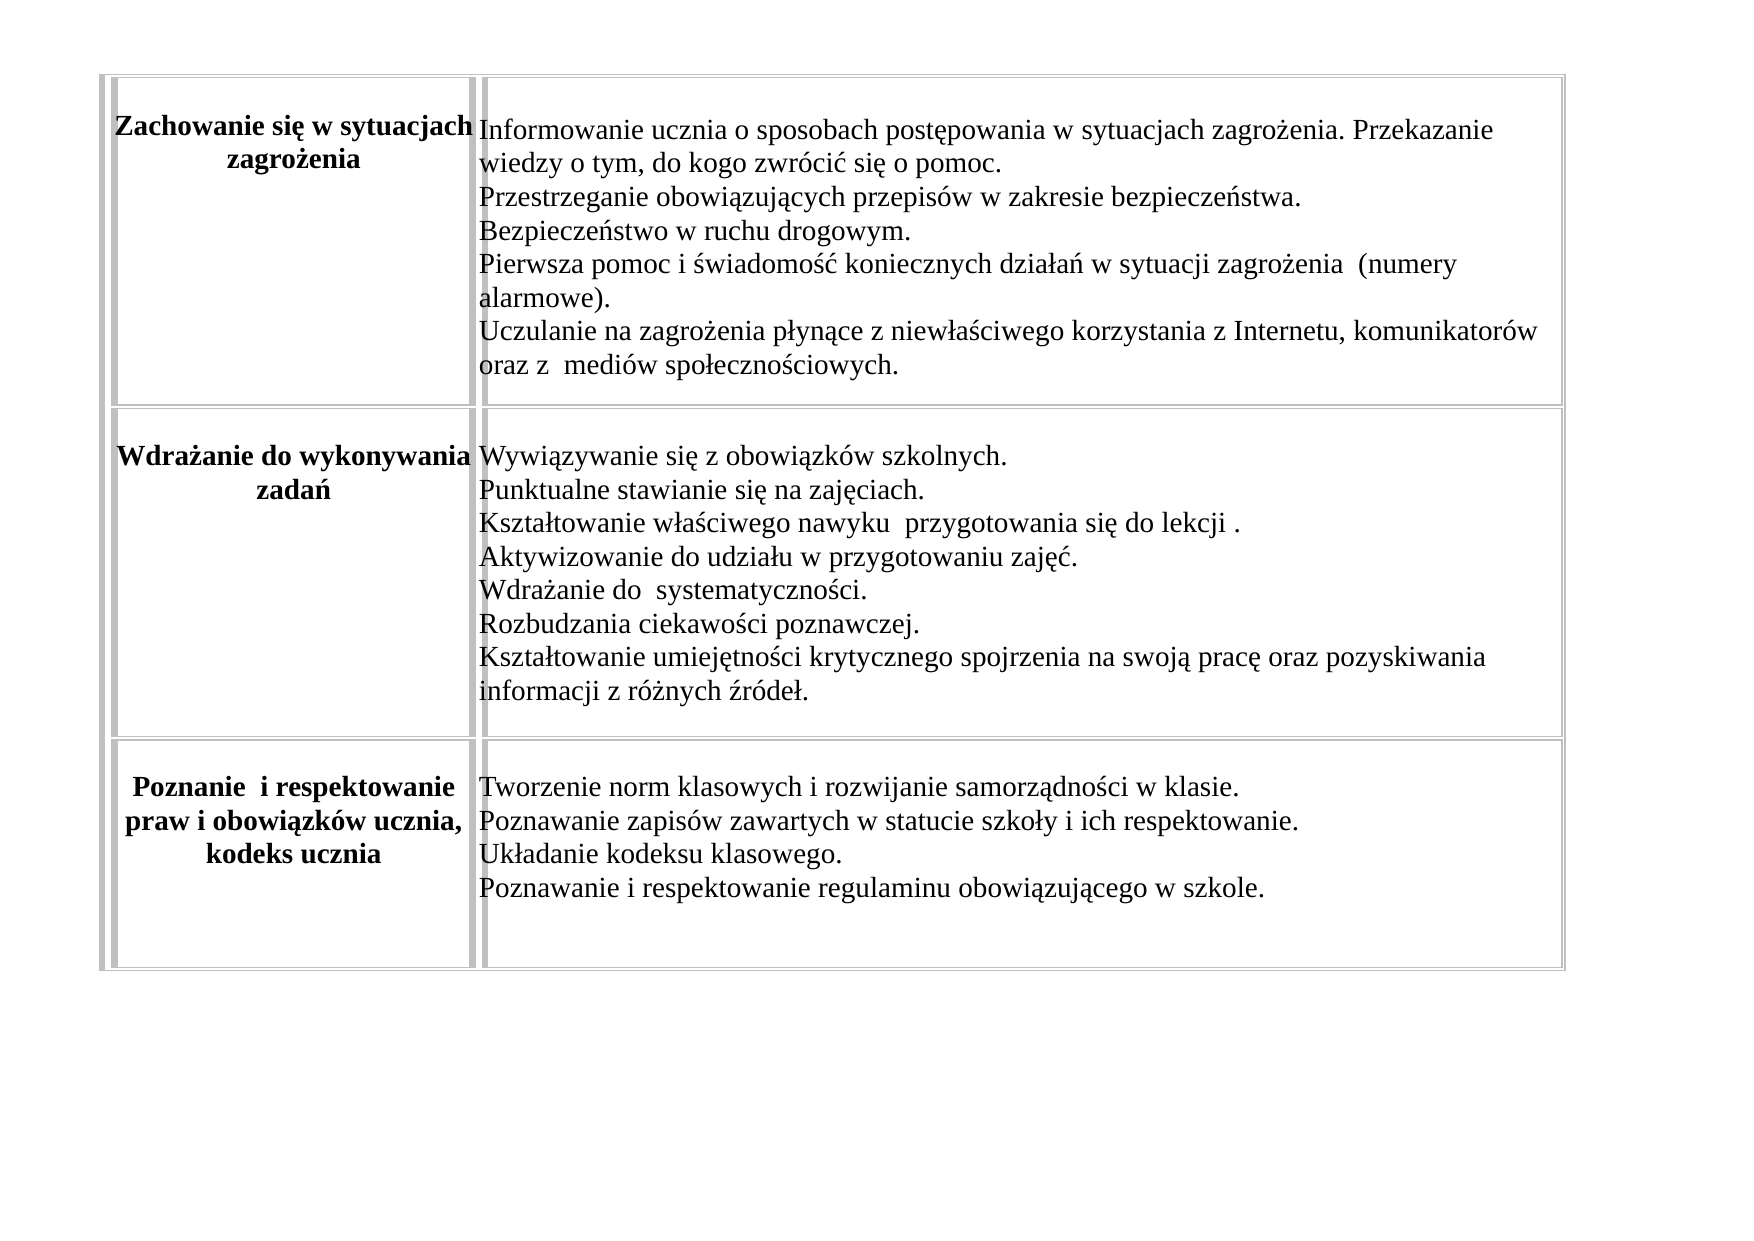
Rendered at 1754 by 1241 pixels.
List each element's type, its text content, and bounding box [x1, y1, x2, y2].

table_cell Wdrażanie do wykonywania zadań [108, 404, 479, 736]
table_cell Tworzenie norm klasowych i rozwijanie samorządności w klasie. Poznawanie zapisów zawartych w statucie szkoły i ich respektowanie. Układanie kodeksu klasowego. Poznawanie i respektowanie regulaminu obowiązującego w szkole. [479, 736, 1563, 777]
table_cell Informowanie ucznia o sposobach postępowania w sytuacjach zagrożenia. Przekazanie wiedzy o tym, do kogo zwrócić się o pomoc. Przestrzeganie obowiązujących przepisów w zakresie bezpieczeństwa. Bezpieczeństwo w ruchu drogowym. Pierwsza pomoc i świadomość koniecznych działań w sytuacji zagrożenia (numery alarmowe). Uczulanie na zagrożenia płynące z niewłaściwego korzystania z Internetu, komunikatorów oraz z mediów społecznościowych. [479, 75, 1563, 120]
table_cell Poznanie i respektowanie praw i obowiązków ucznia, kodeks ucznia [108, 736, 479, 966]
table_cell Zachowanie się w sytuacjach zagrożenia [108, 75, 479, 404]
table_cell Wywiązywanie się z obowiązków szkolnych. Punktualne stawianie się na zajęciach. Kształtowanie właściwego nawyku przygotowania się do lekcji . Aktywizowanie do udziału w przygotowaniu zajęć. Wdrażanie do systematyczności. Rozbudzania ciekawości poznawczej. Kształtowanie umiejętności krytycznego spojrzenia na swoją pracę oraz pozyskiwania informacji z różnych źródeł. [479, 404, 1563, 446]
table_cell Tworzenie norm klasowych i rozwijanie samorządności w klasie. Poznawanie zapisów zawartych w statucie szkoły i ich respektowanie. Układanie kodeksu klasowego. Poznawanie i respektowanie regulaminu obowiązującego w szkole. [488, 741, 1561, 966]
table_cell Informowanie ucznia o sposobach postępowania w sytuacjach zagrożenia. Przekazanie wiedzy o tym, do kogo zwrócić się o pomoc. Przestrzeganie obowiązujących przepisów w zakresie bezpieczeństwa. Bezpieczeństwo w ruchu drogowym. Pierwsza pomoc i świadomość koniecznych działań w sytuacji zagrożenia (numery alarmowe). Uczulanie na zagrożenia płynące z niewłaściwego korzystania z Internetu, komunikatorów oraz z mediów społecznościowych. [488, 78, 1561, 404]
table_cell Wywiązywanie się z obowiązków szkolnych. Punktualne stawianie się na zajęciach. Kształtowanie właściwego nawyku przygotowania się do lekcji . Aktywizowanie do udziału w przygotowaniu zajęć. Wdrażanie do systematyczności. Rozbudzania ciekawości poznawczej. Kształtowanie umiejętności krytycznego spojrzenia na swoją pracę oraz pozyskiwania informacji z różnych źródeł. [488, 409, 1561, 736]
